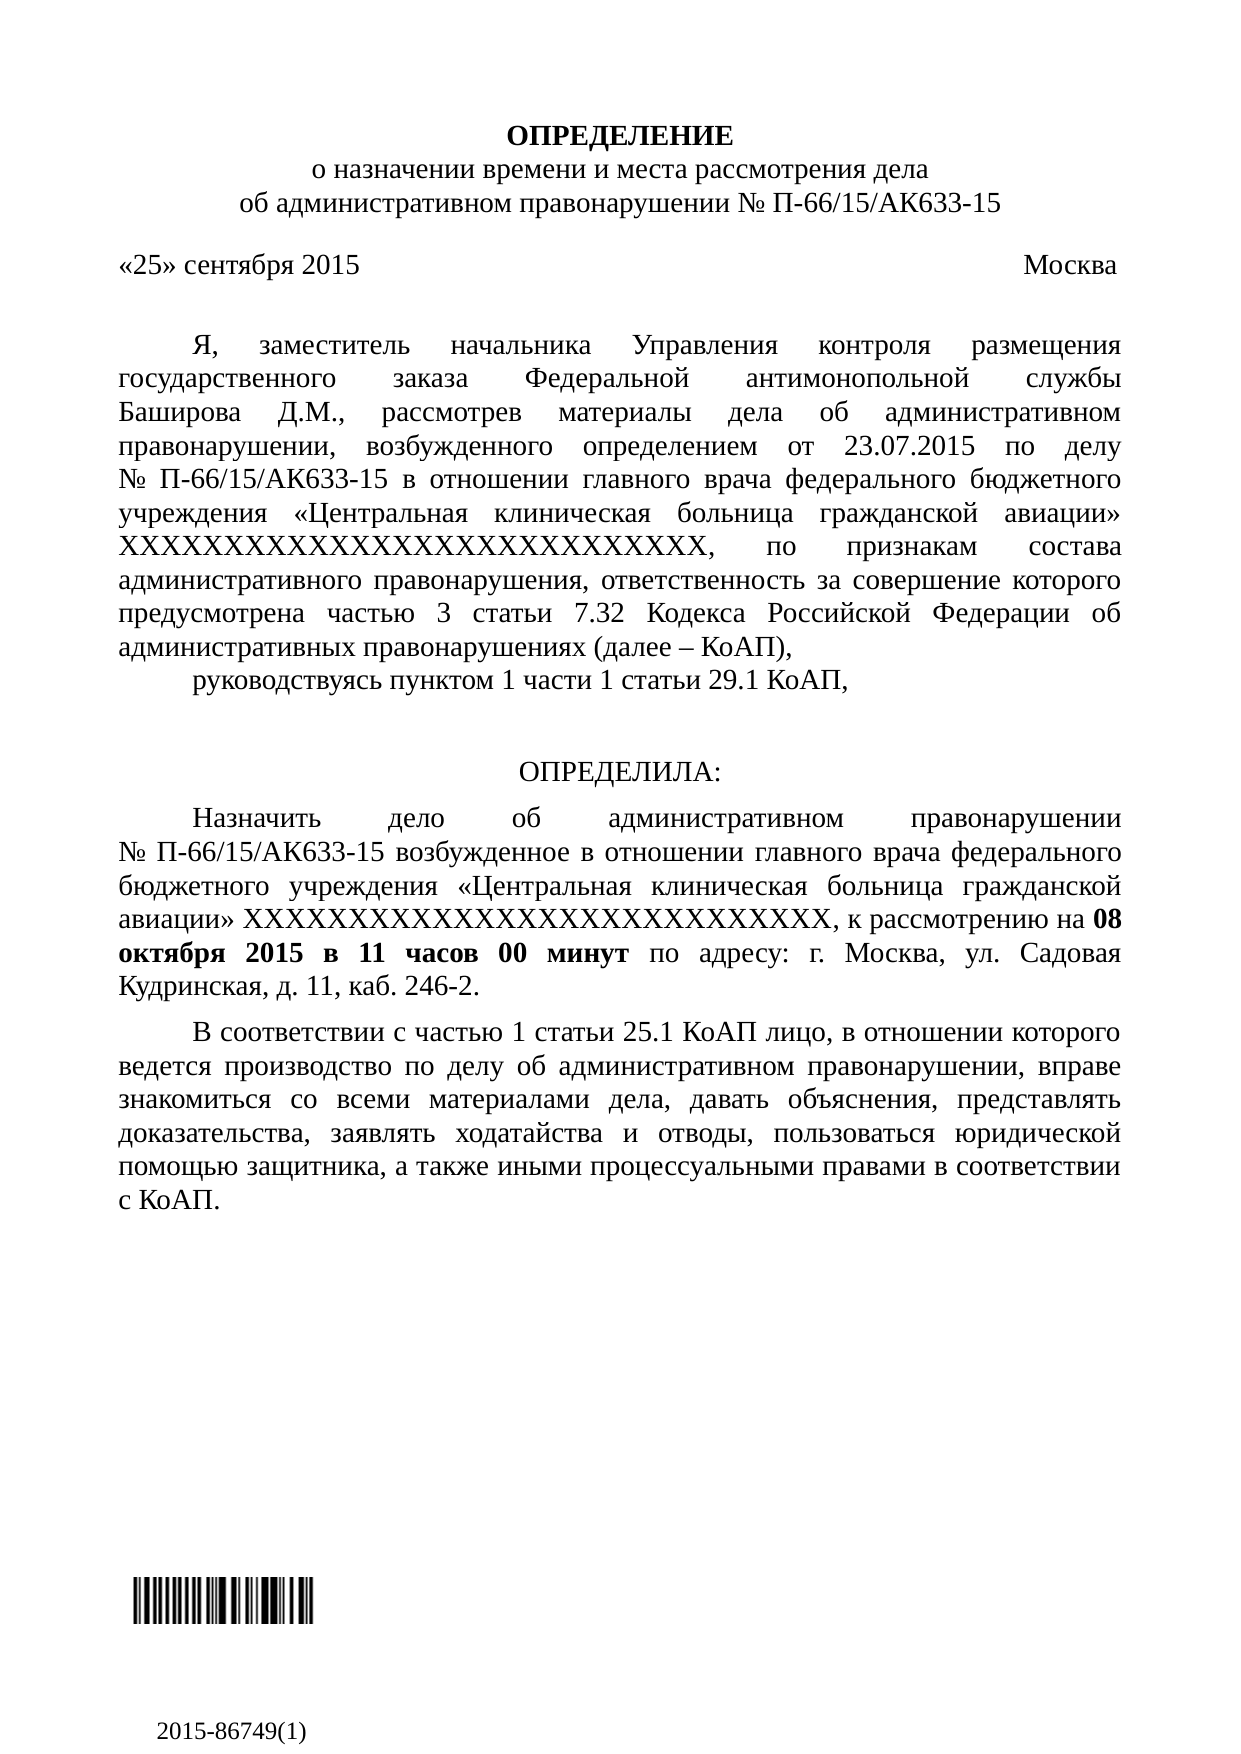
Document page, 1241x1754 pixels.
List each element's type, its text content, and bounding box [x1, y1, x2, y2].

picture [118, 1577, 331, 1624]
text руководствуясь пунктом 1 части 1 статьи 29.1 КоАП, [118, 662, 1122, 696]
text «25» сентября 2015 Москва [118, 247, 1122, 281]
text об административном правонарушении № П-66/15/АК633-15 [118, 185, 1122, 219]
text ОПРЕДЕЛИЛА: [118, 754, 1122, 788]
text о назначении времени и места рассмотрения дела [118, 152, 1122, 185]
text В соответствии с частью 1 статьи 25.1 КоАП лицо, в отношении которого ведется производство по делу об административном правонарушении, вправе знакомиться со всеми материалами дела, давать объяснения, представлять доказательства, заявлять ходатайства и отводы, пользоваться юридической помощью защитника, а также иными процессуальными правами в соответствии с КоАП. [118, 1014, 1122, 1216]
subtitle ОПРЕДЕЛЕНИЕ [118, 118, 1122, 152]
text Назначить дело об административном правонарушении № П-66/15/АК633-15 возбужденное в отношении главного врача федерального бюджетного учреждения «Центральная клиническая больница гражданской авиации» XXXXXXXXXXXXXXXXXXXXXXXXXXXX, к рассмотрению на 08 октября 2015 в 11 часов 00 минут по адресу: г. Москва, ул. Садовая Кудринская, д. 11, каб. 246-2. [118, 801, 1122, 1002]
text Я, заместитель начальника Управления контроля размещения государственного заказа Федеральной антимонопольной службы Баширова Д.М., рассмотрев материалы дела об административном правонарушении, возбужденного определением от 23.07.2015 по делу № П-66/15/АК633-15 в отношении главного врача федерального бюджетного учреждения «Центральная клиническая больница гражданской авиации» XXXXXXXXXXXXXXXXXXXXXXXXXXXX, по признакам состава административного правонарушения, ответственность за совершение которого предусмотрена частью 3 статьи 7.32 Кодекса Российской Федерации об административных правонарушениях (далее – КоАП), [118, 327, 1122, 662]
